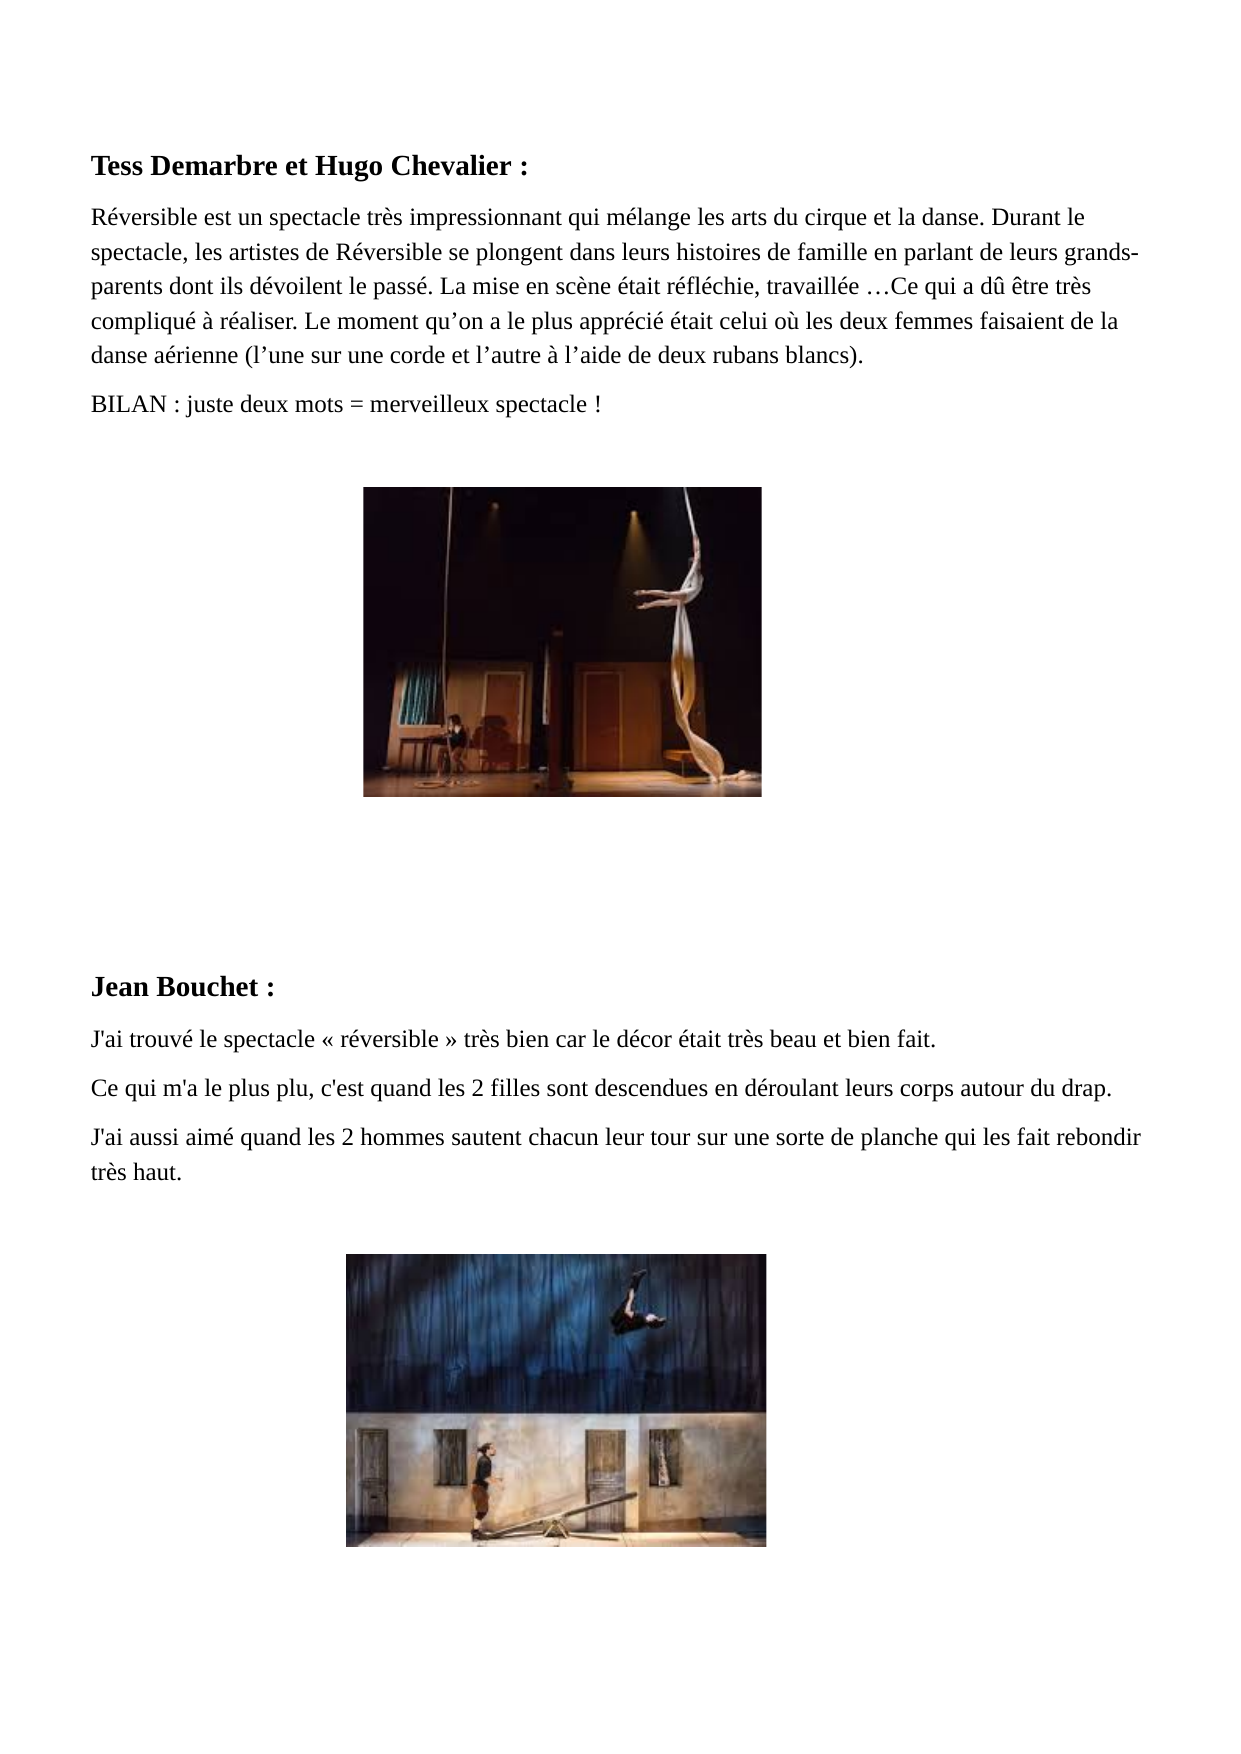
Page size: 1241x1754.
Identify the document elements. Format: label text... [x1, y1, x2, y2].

picture [346, 1254, 767, 1547]
text BILAN : juste deux mots = merveilleux spectacle ! [91, 389, 1175, 418]
text J'ai trouvé le spectacle « réversible » très bien car le décor était très beau et bien fait. [91, 1024, 1175, 1053]
text Réversible est un spectacle très impressionnant qui mélange les arts du cirque et la danse. Durant le spectacle, les artistes de Réversible se plongent dans leurs histoires de famille en parlant de leurs grands-parents dont ils dévoilent le passé. La mise en scène était réfléchie, travaillée …Ce qui a dû être très compliqué à réaliser. Le moment qu’on a le plus apprécié était celui où les deux femmes faisaient de la danse aérienne (l’une sur une corde et l’autre à l’aide de deux rubans blancs). [91, 202, 1175, 369]
picture [363, 487, 762, 797]
text Jean Bouchet : [91, 969, 1175, 1003]
text J'ai aussi aimé quand les 2 hommes sautent chacun leur tour sur une sorte de planche qui les fait rebondir très haut. [91, 1122, 1175, 1185]
text Tess Demarbre et Hugo Chevalier : [91, 148, 1175, 181]
text Ce qui m'a le plus plu, c'est quand les 2 filles sont descendues en déroulant leurs corps autour du drap. [91, 1073, 1175, 1102]
